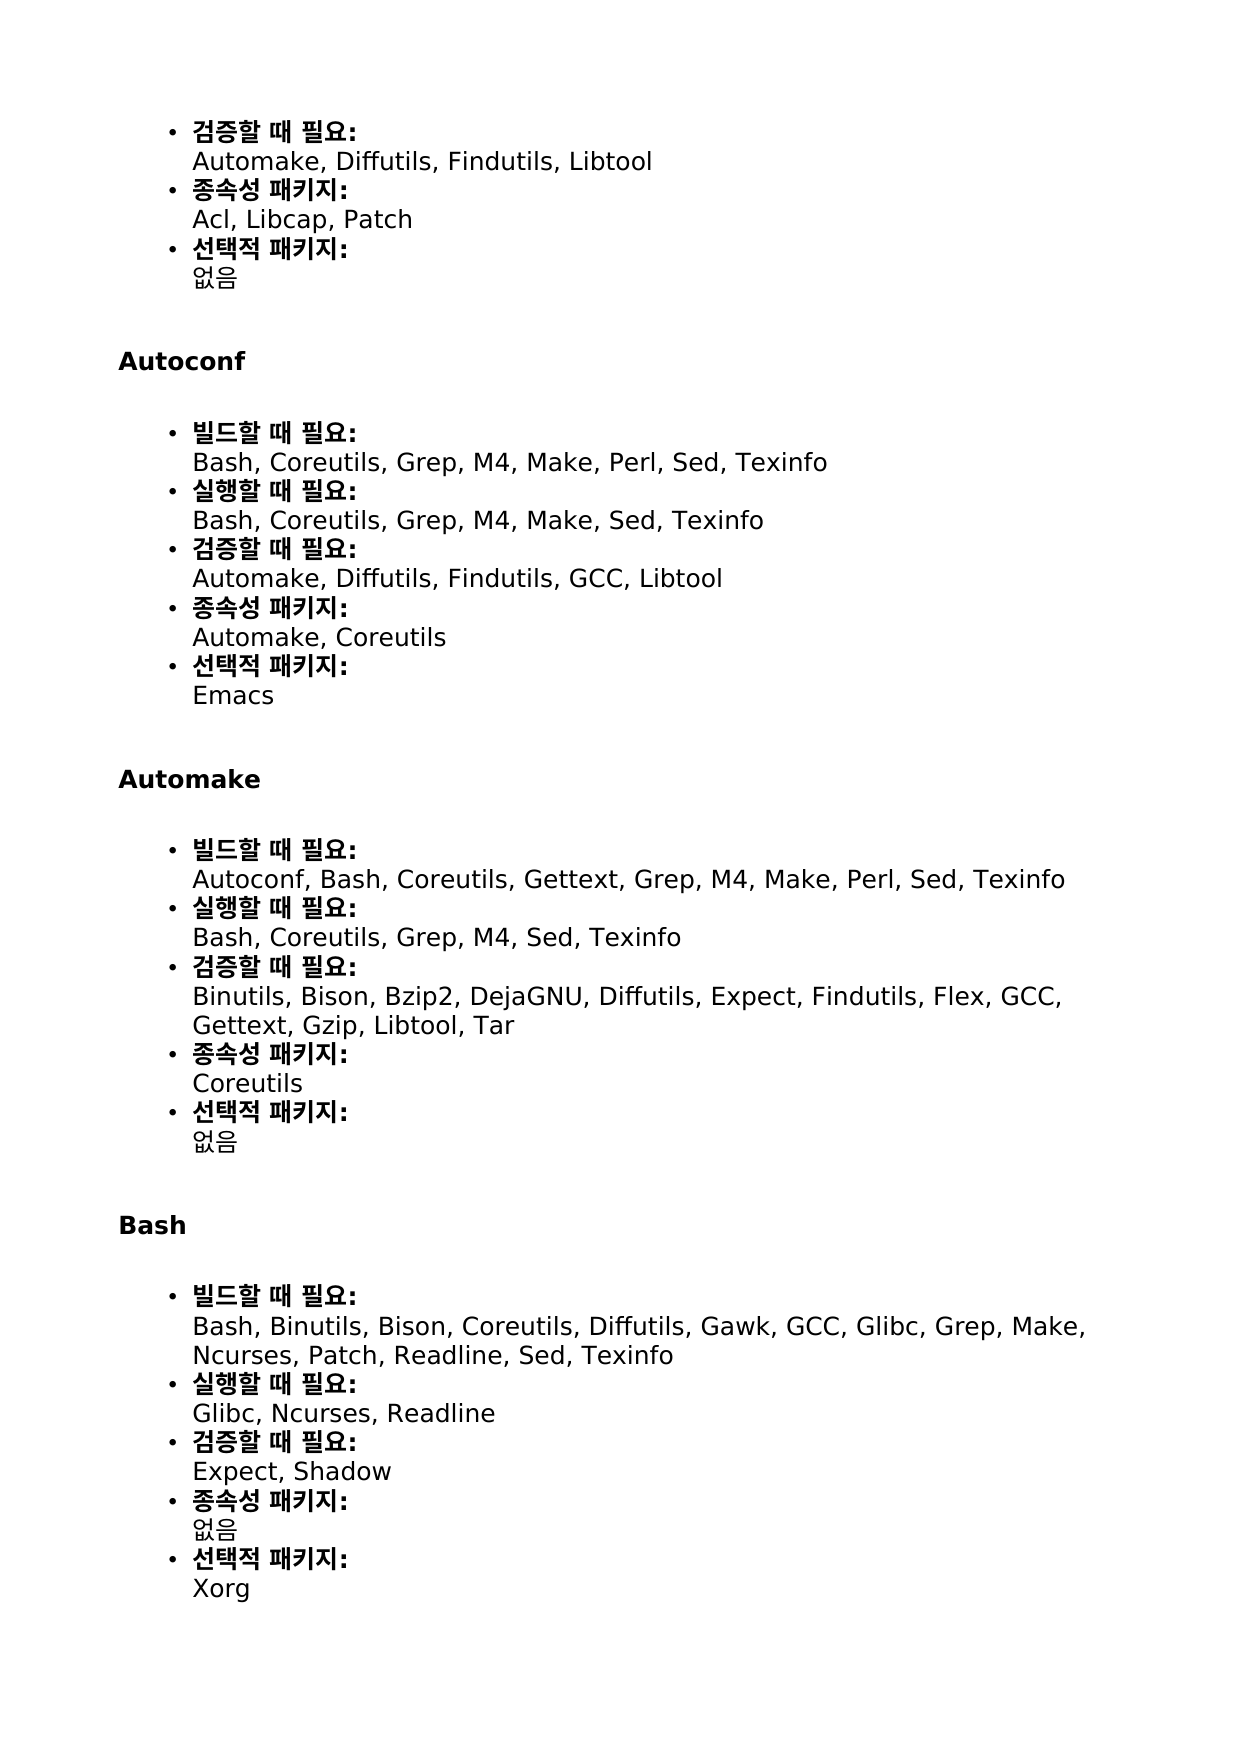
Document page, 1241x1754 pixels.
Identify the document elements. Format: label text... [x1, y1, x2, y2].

list 실행할 때 필요: Bash, Coreutils, Grep, M4, Make, Sed, Texinfo [177, 477, 1122, 535]
list 검증할 때 필요: Automake, Diffutils, Findutils, GCC, Libtool [177, 535, 1122, 594]
list 종속성 패키지: Coreutils [177, 1040, 1122, 1098]
list 실행할 때 필요: Glibc, Ncurses, Readline [177, 1370, 1122, 1428]
list 선택적 패키지: 없음 [177, 1098, 1122, 1157]
list 선택적 패키지: Emacs [177, 652, 1122, 710]
list 종속성 패키지: Acl, Libcap, Patch [177, 176, 1122, 235]
list 검증할 때 필요: Expect, Shadow [177, 1428, 1122, 1487]
list 선택적 패키지: 없음 [177, 235, 1122, 293]
list 빌드할 때 필요: Bash, Coreutils, Grep, M4, Make, Perl, Sed, Texinfo [177, 419, 1122, 477]
list 검증할 때 필요: Automake, Diffutils, Findutils, Libtool [177, 118, 1122, 176]
list 종속성 패키지: Automake, Coreutils [177, 594, 1122, 652]
list 검증할 때 필요: Binutils, Bison, Bzip2, DejaGNU, Diffutils, Expect, Findutils, Flex, GCC, Gettext, Gzip, Libtool, Tar [177, 953, 1122, 1040]
subtitle Automake [118, 765, 1122, 794]
subtitle Bash [118, 1211, 1122, 1241]
list 빌드할 때 필요: Autoconf, Bash, Coreutils, Gettext, Grep, M4, Make, Perl, Sed, Texinfo [177, 836, 1122, 894]
list 빌드할 때 필요: Bash, Binutils, Bison, Coreutils, Diffutils, Gawk, GCC, Glibc, Grep, Make, Ncurses, Patch, Readline, Sed, Texinfo [177, 1282, 1122, 1370]
subtitle Autoconf [118, 348, 1122, 377]
list 실행할 때 필요: Bash, Coreutils, Grep, M4, Sed, Texinfo [177, 894, 1122, 953]
list 종속성 패키지: 없음 [177, 1487, 1122, 1545]
list 선택적 패키지: Xorg [177, 1545, 1122, 1603]
